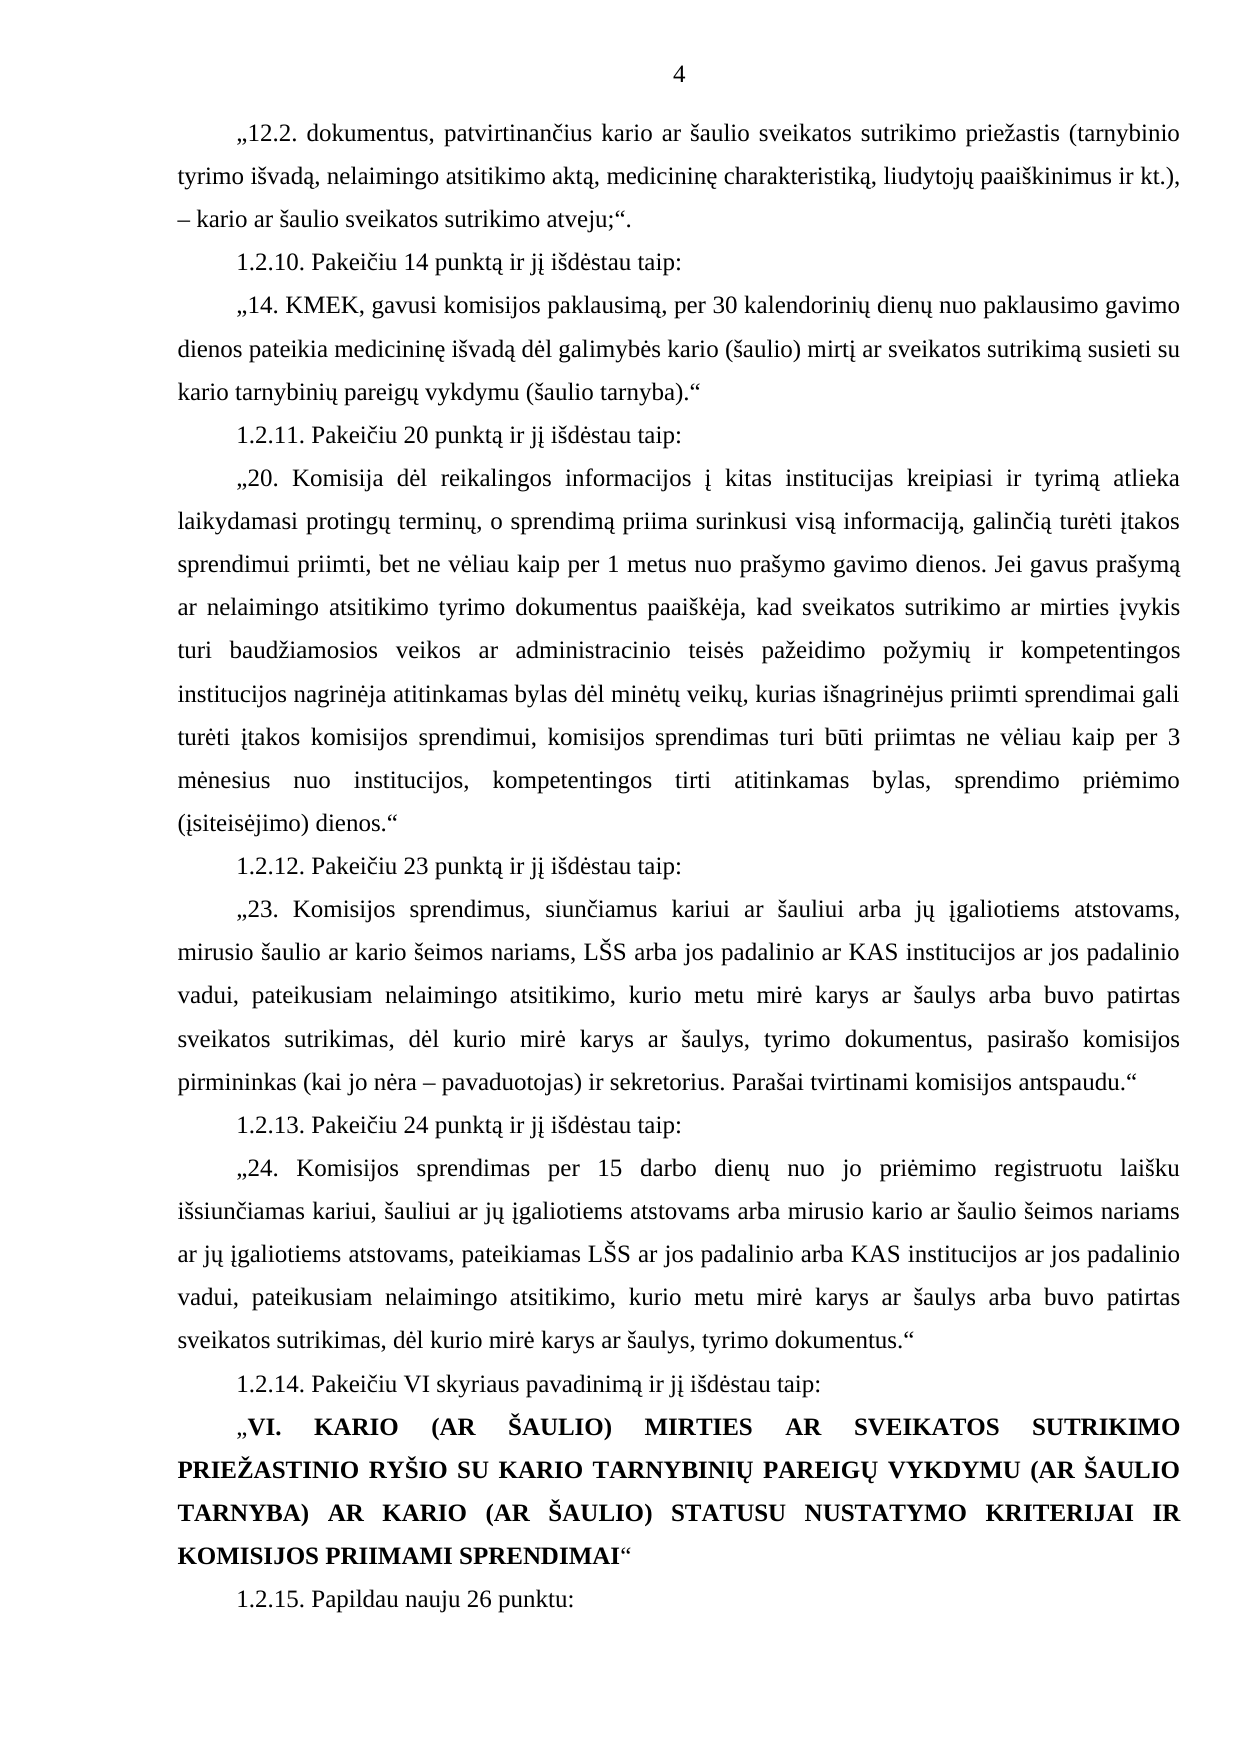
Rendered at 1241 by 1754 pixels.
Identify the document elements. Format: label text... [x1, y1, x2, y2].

text 1.2.14. Pakeičiu VI skyriaus pavadinimą ir jį išdėstau taip: [177, 1369, 1181, 1397]
text „12.2. dokumentus, patvirtinančius kario ar šaulio sveikatos sutrikimo priežastis (tarnybinio tyrimo išvadą, nelaimingo atsitikimo aktą, medicininę charakteristiką, liudytojų paaiškinimus ir kt.), – kario ar šaulio sveikatos sutrikimo atveju;“. [177, 118, 1181, 233]
text „24. Komisijos sprendimas per 15 darbo dienų nuo jo priėmimo registruotu laišku išsiunčiamas kariui, šauliui ar jų įgaliotiems atstovams arba mirusio kario ar šaulio šeimos nariams ar jų įgaliotiems atstovams, pateikiamas LŠS ar jos padalinio arba KAS institucijos ar jos padalinio vadui, pateikusiam nelaimingo atsitikimo, kurio metu mirė karys ar šaulys arba buvo patirtas sveikatos sutrikimas, dėl kurio mirė karys ar šaulys, tyrimo dokumentus.“ [177, 1153, 1181, 1354]
text „23. Komisijos sprendimus, siunčiamus kariui ar šauliui arba jų įgaliotiems atstovams, mirusio šaulio ar kario šeimos nariams, LŠS arba jos padalinio ar KAS institucijos ar jos padalinio vadui, pateikusiam nelaimingo atsitikimo, kurio metu mirė karys ar šaulys arba buvo patirtas sveikatos sutrikimas, dėl kurio mirė karys ar šaulys, tyrimo dokumentus, pasirašo komisijos pirmininkas (kai jo nėra – pavaduotojas) ir sekretorius. Parašai tvirtinami komisijos antspaudu.“ [177, 894, 1181, 1096]
text 1.2.12. Pakeičiu 23 punktą ir jį išdėstau taip: [177, 851, 1181, 880]
text 1.2.11. Pakeičiu 20 punktą ir jį išdėstau taip: [177, 420, 1181, 449]
text 1.2.13. Pakeičiu 24 punktą ir jį išdėstau taip: [177, 1110, 1181, 1139]
text „20. Komisija dėl reikalingos informacijos į kitas institucijas kreipiasi ir tyrimą atlieka laikydamasi protingų terminų, o sprendimą priima surinkusi visą informaciją, galinčią turėti įtakos sprendimui priimti, bet ne vėliau kaip per 1 metus nuo prašymo gavimo dienos. Jei gavus prašymą ar nelaimingo atsitikimo tyrimo dokumentus paaiškėja, kad sveikatos sutrikimo ar mirties įvykis turi baudžiamosios veikos ar administracinio teisės pažeidimo požymių ir kompetentingos institucijos nagrinėja atitinkamas bylas dėl minėtų veikų, kurias išnagrinėjus priimti sprendimai gali turėti įtakos komisijos sprendimui, komisijos sprendimas turi būti priimtas ne vėliau kaip per 3 mėnesius nuo institucijos, kompetentingos tirti atitinkamas bylas, sprendimo priėmimo (įsiteisėjimo) dienos.“ [177, 463, 1181, 837]
text „14. KMEK, gavusi komisijos paklausimą, per 30 kalendorinių dienų nuo paklausimo gavimo dienos pateikia medicininę išvadą dėl galimybės kario (šaulio) mirtį ar sveikatos sutrikimą susieti su kario tarnybinių pareigų vykdymu (šaulio tarnyba).“ [177, 291, 1181, 406]
text 1.2.15. Papildau nauju 26 punktu: [177, 1584, 1181, 1613]
text 1.2.10. Pakeičiu 14 punktą ir jį išdėstau taip: [177, 247, 1181, 276]
text „VI. KARIO (AR ŠAULIO) MIRTIES AR SVEIKATOS SUTRIKIMO PRIEŽASTINIO RYŠIO SU KARIO TARNYBINIŲ PAREIGŲ VYKDYMU (AR ŠAULIO TARNYBA) AR KARIO (AR ŠAULIO) STATUSU NUSTATYMO KRITERIJAI IR KOMISIJOS PRIIMAMI SPRENDIMAI“ [177, 1412, 1181, 1570]
